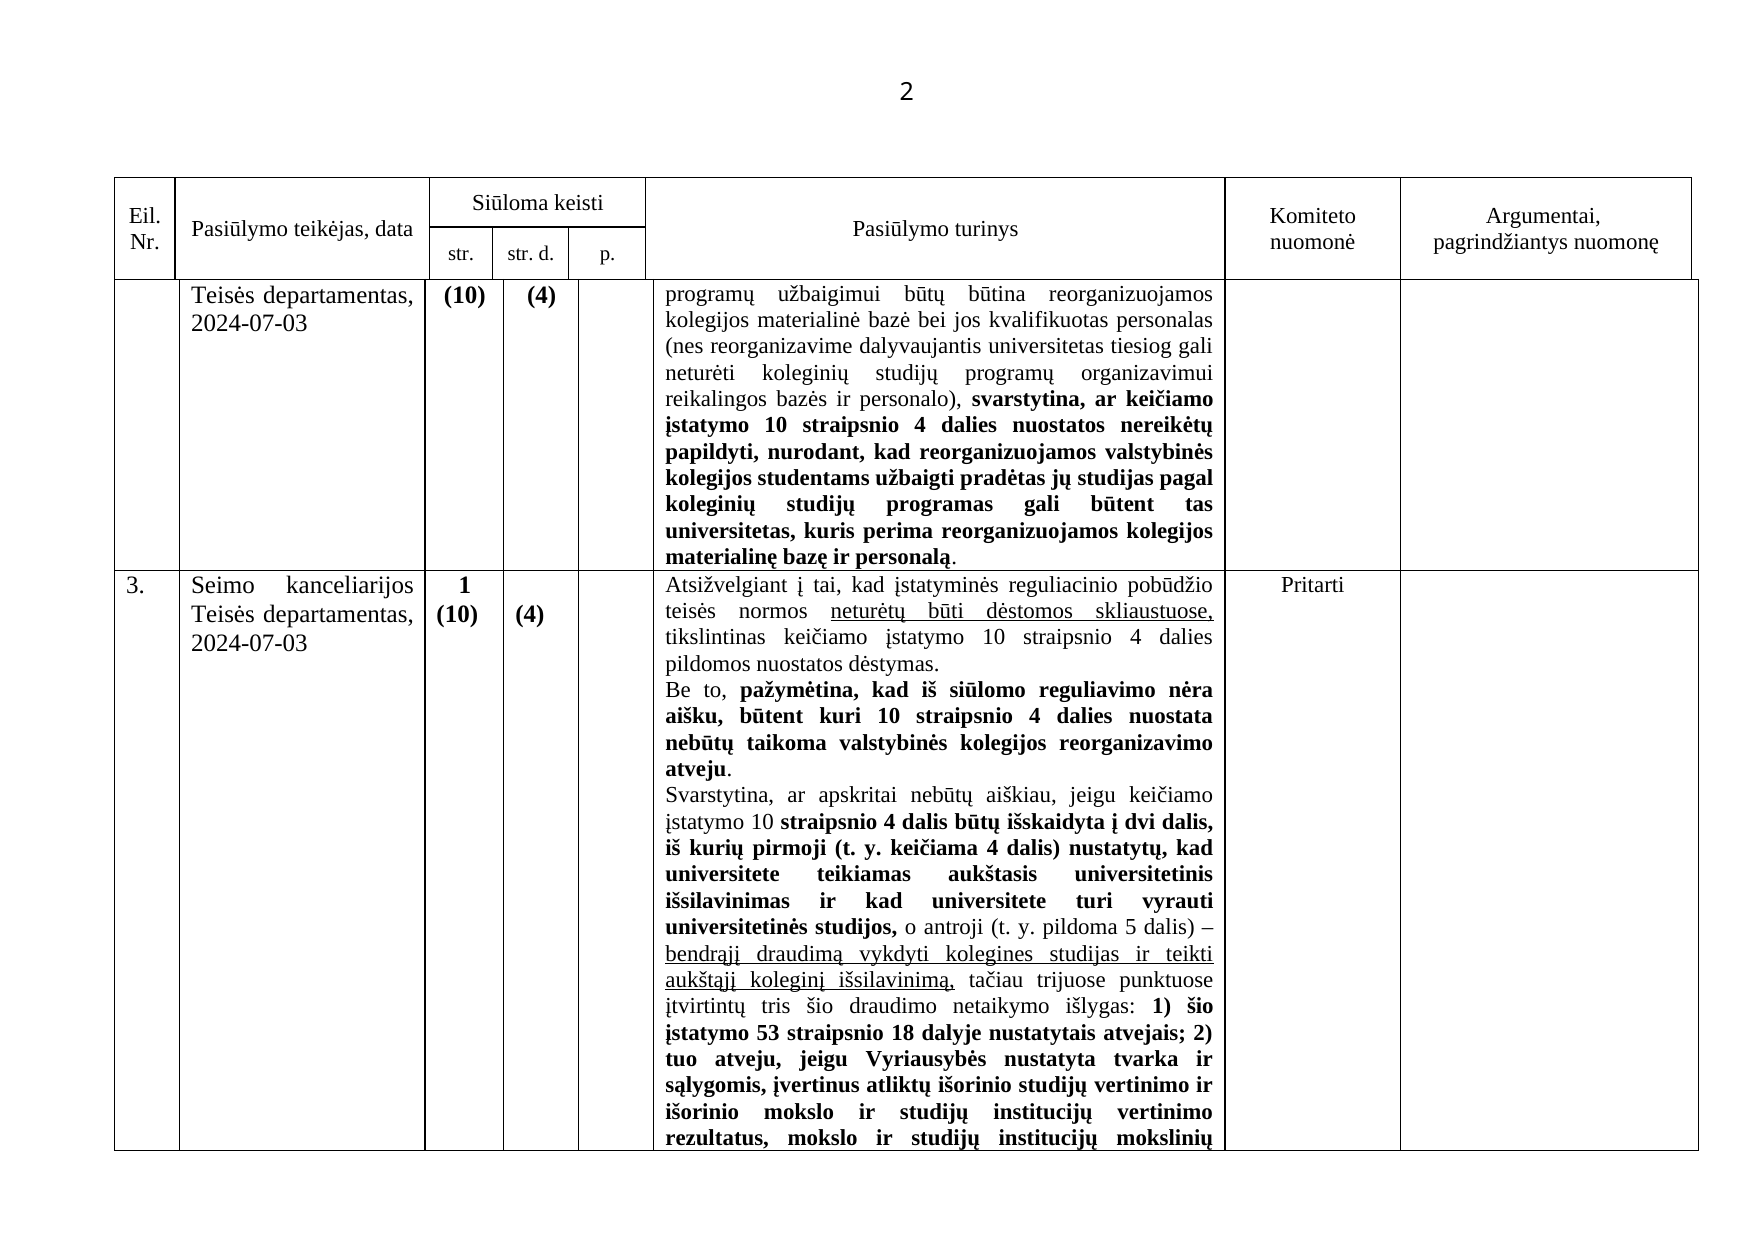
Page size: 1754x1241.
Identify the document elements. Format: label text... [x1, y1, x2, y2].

table_cell p. [569, 228, 645, 279]
table_cell [1401, 571, 1698, 1150]
table_cell [115, 280, 179, 569]
table_cell str. d. [493, 228, 568, 279]
table_cell [1226, 280, 1400, 569]
table_cell programų užbaigimui būtų būtina reorganizuojamos kolegijos materialinė bazė bei jos kvalifikuotas personalas (nes reorganizavime dalyvaujantis universitetas tiesiog gali neturėti koleginių studijų programų organizavimui reikalingos bazės ir personalo), svarstytina, ar keičiamo įstatymo 10 straipsnio 4 dalies nuostatos nereikėtų papildyti, nurodant, kad reorganizuojamos valstybinės kolegijos studentams užbaigti pradėtas jų studijas pagal koleginių studijų programas gali būtent tas universitetas, kuris perima reorganizuojamos kolegijos materialinę bazę ir personalą. [654, 280, 1224, 569]
table_cell Seimo kanceliarijos Teisės departamentas, 2024-07-03 [180, 571, 424, 1150]
table_cell [1401, 280, 1698, 569]
table_header Eil. Nr. [115, 178, 174, 279]
table_cell str. [430, 228, 492, 279]
table_cell Atsižvelgiant į tai, kad įstatyminės reguliacinio pobūdžio teisės normos neturėtų būti dėstomos skliaustuose, tikslintinas keičiamo įstatymo 10 straipsnio 4 dalies pildomos nuostatos dėstymas. Be to, pažymėtina, kad iš siūlomo reguliavimo nėra aišku, būtent kuri 10 straipsnio 4 dalies nuostata nebūtų taikoma valstybinės kolegijos reorganizavimo atveju. Svarstytina, ar apskritai nebūtų aiškiau, jeigu keičiamo įstatymo 10 straipsnio 4 dalis būtų išskaidyta į dvi dalis, iš kurių pirmoji (t. y. keičiama 4 dalis) nustatytų, kad universitete teikiamas aukštasis universitetinis išsilavinimas ir kad universitete turi vyrauti universitetinės studijos, o antroji (t. y. pildoma 5 dalis) –bendrąjį draudimą vykdyti kolegines studijas ir teikti aukštąjį koleginį išsilavinimą, tačiau trijuose punktuose įtvirtintų tris šio draudimo netaikymo išlygas: 1) šio įstatymo 53 straipsnio 18 dalyje nustatytais atvejais; 2) tuo atveju, jeigu Vyriausybės nustatyta tvarka ir sąlygomis, įvertinus atliktų išorinio studijų vertinimo ir išorinio mokslo ir studijų institucijų vertinimo rezultatus, mokslo ir studijų institucijų mokslinių [654, 571, 1224, 1150]
table_cell Teisės departamentas, 2024-07-03 [180, 280, 424, 569]
table_cell [579, 280, 653, 569]
table_cell [579, 571, 653, 1150]
table_cell (10) [426, 280, 503, 569]
table_cell [1692, 226, 1698, 279]
table_header Pasiūlymo teikėjas, data [176, 178, 429, 279]
table_cell Pritarti [1226, 571, 1400, 1150]
table_cell (4) [504, 571, 578, 1150]
table_header Argumentai, pagrindžiantys nuomonę [1401, 178, 1691, 279]
table_header Siūloma keisti [430, 178, 645, 226]
table_header Pasiūlymo turinys [646, 178, 1224, 279]
table_header [1692, 177, 1698, 226]
table_header Komiteto nuomonė [1226, 178, 1400, 279]
table_cell 3. [115, 571, 179, 1150]
table_cell (4) [504, 280, 578, 569]
table_cell 1 (10) [426, 571, 503, 1150]
